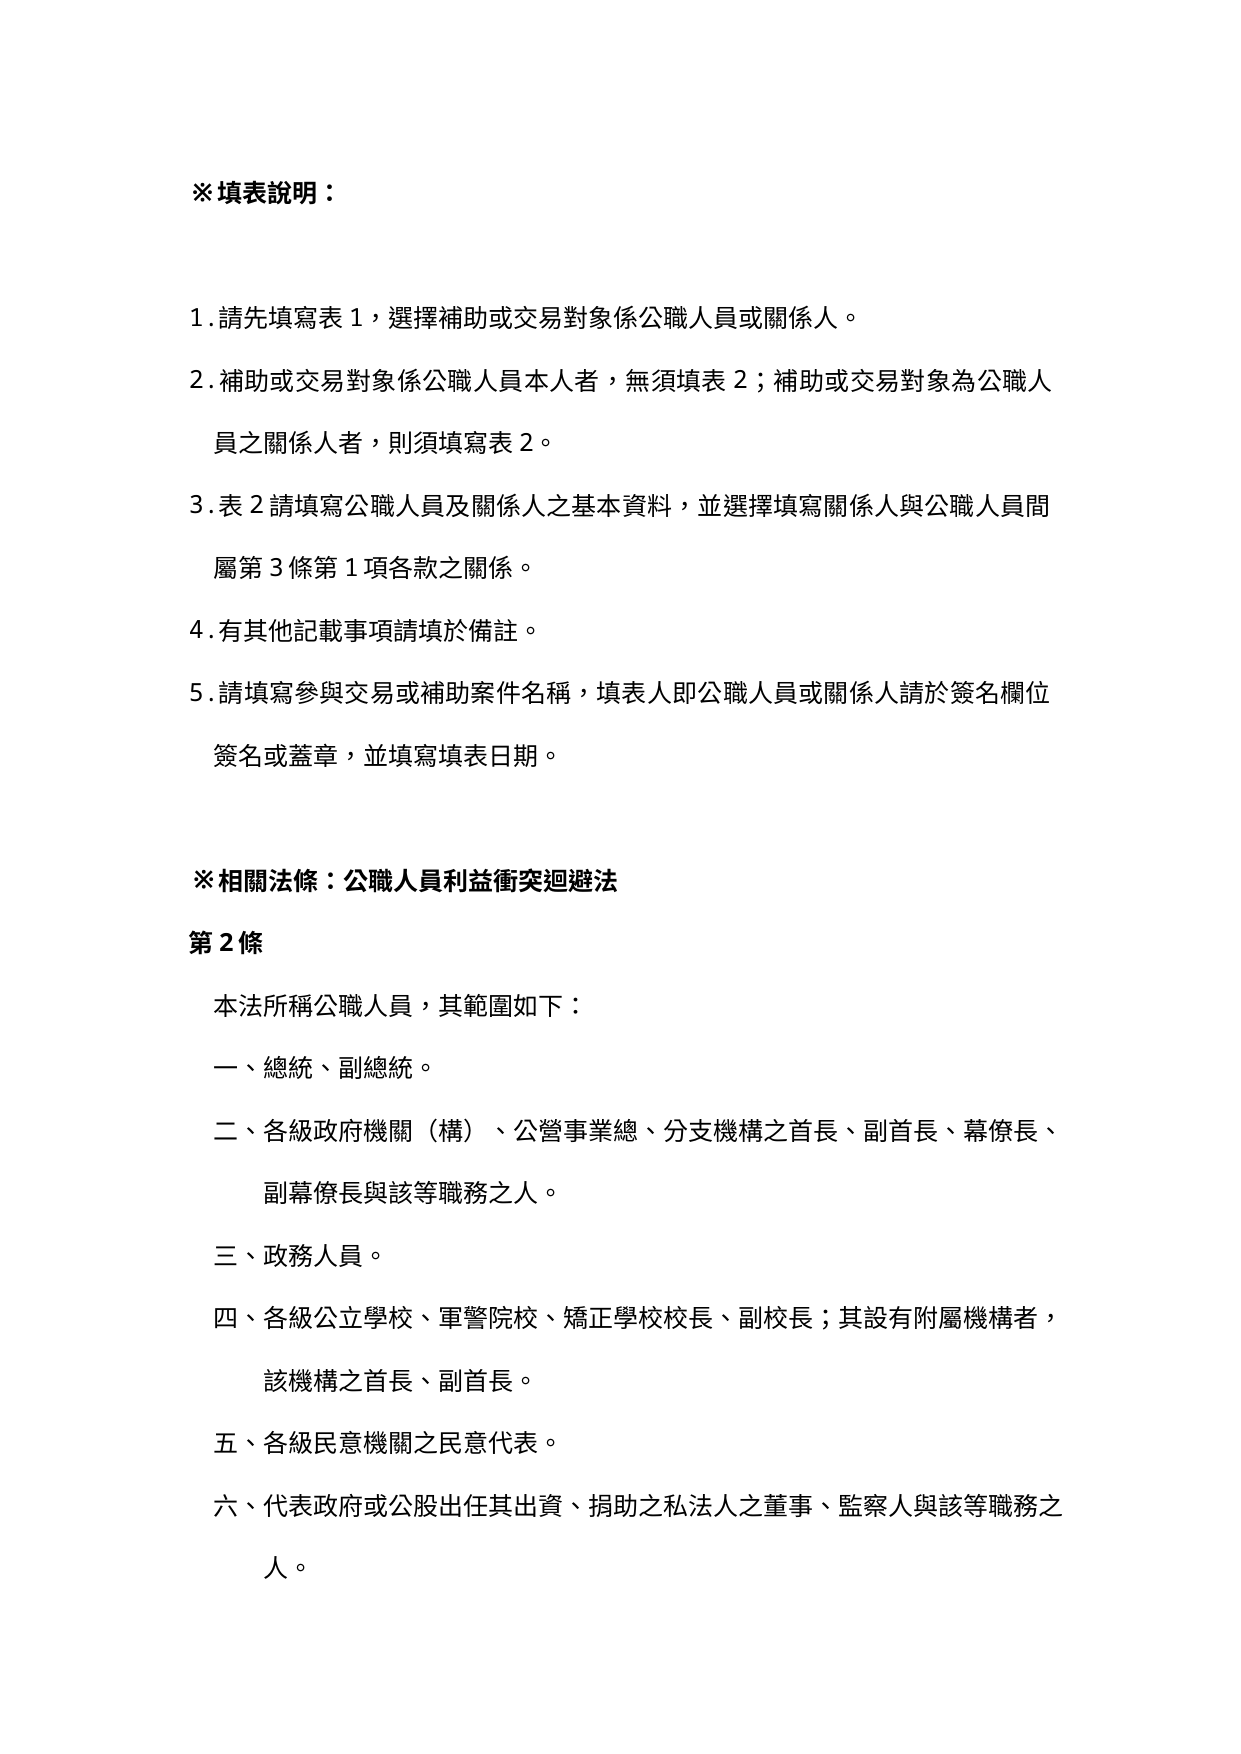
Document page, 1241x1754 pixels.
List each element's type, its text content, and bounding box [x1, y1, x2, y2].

text 4.有其他記載事項請填於備註。 [188, 587, 1053, 650]
text 第2條 [178, 900, 1042, 962]
text 3.表2請填寫公職人員及關係人之基本資料，並選擇填寫關係人與公職人員間屬第3條第1項各款之關係。 [188, 462, 1053, 587]
text 2.補助或交易對象係公職人員本人者，無須填表2；補助或交易對象為公職人員之關係人者，則須填寫表2。 [188, 337, 1053, 462]
text 5.請填寫參與交易或補助案件名稱，填表人即公職人員或關係人請於簽名欄位簽名或蓋章，並填寫填表日期。 [188, 650, 1053, 775]
text 1.請先填寫表1，選擇補助或交易對象係公職人員或關係人。 [188, 275, 1053, 337]
text 六、代表政府或公股出任其出資、捐助之私法人之董事、監察人與該等職務之人。 [213, 1462, 1086, 1587]
text ※相關法條：公職人員利益衝突迴避法 [178, 837, 1042, 900]
text 三、政務人員。 [213, 1212, 1086, 1275]
text 二、各級政府機關（構）、公營事業總、分支機構之首長、副首長、幕僚長、副幕僚長與該等職務之人。 [213, 1087, 1086, 1212]
text 一、總統、副總統。 [213, 1025, 1086, 1087]
text 四、各級公立學校、軍警院校、矯正學校校長、副校長；其設有附屬機構者，該機構之首長、副首長。 [213, 1275, 1086, 1400]
text ※填表說明： [187, 150, 1053, 212]
text 本法所稱公職人員，其範圍如下： [213, 962, 1086, 1025]
text 五、各級民意機關之民意代表。 [213, 1400, 1086, 1462]
